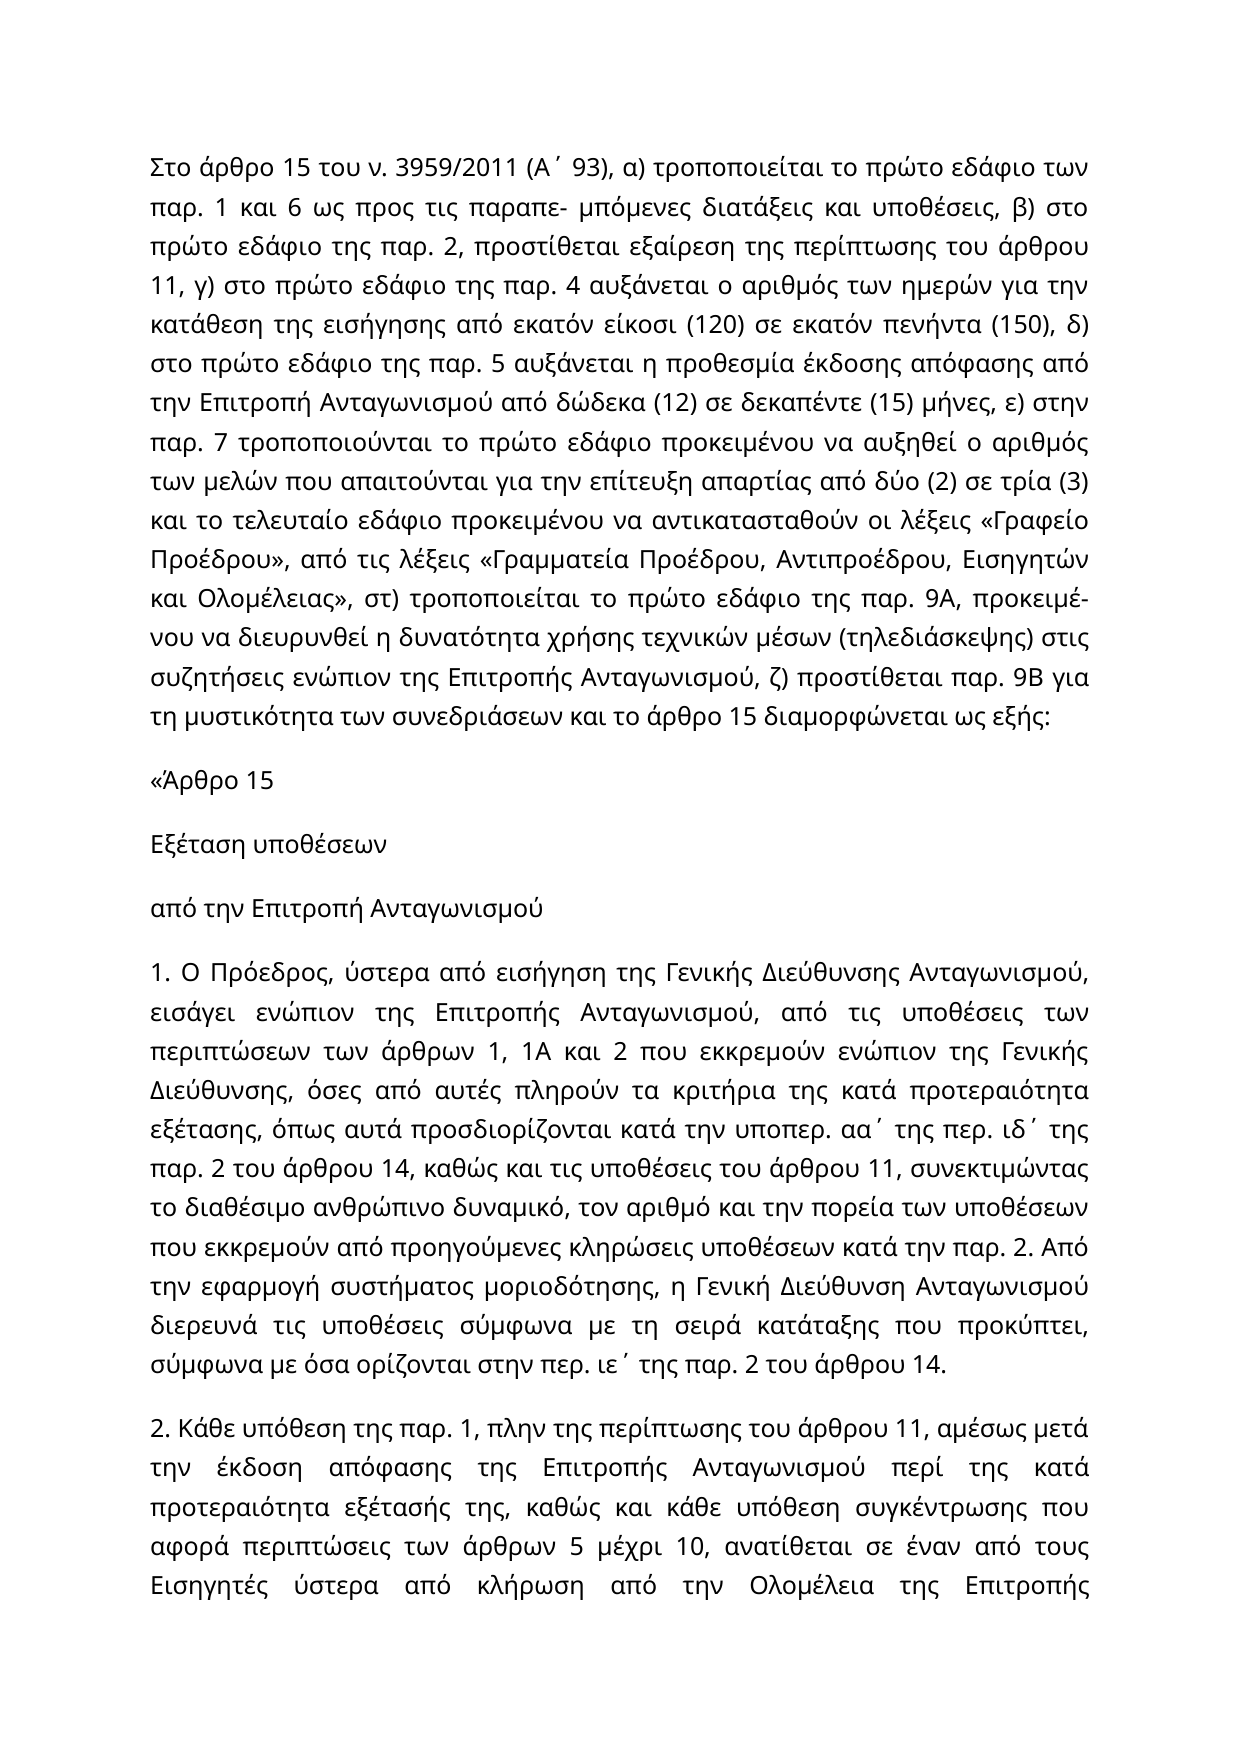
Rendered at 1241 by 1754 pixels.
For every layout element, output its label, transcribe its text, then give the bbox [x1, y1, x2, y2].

text 1. Ο Πρόεδρος, ύστερα από εισήγηση της Γενικής Διεύθυνσης Ανταγωνισμού, εισάγει ενώπιον της Επιτροπής Ανταγωνισμού, από τις υποθέσεις των περιπτώσεων των άρθρων 1, 1Α και 2 που εκκρεμούν ενώπιον της Γενικής Διεύθυνσης, όσες από αυτές πληρούν τα κριτήρια της κατά προτεραιότητα εξέτασης, όπως αυτά προσδιορίζονται κατά την υποπερ. αα΄ της περ. ιδ΄ της παρ. 2 του άρθρου 14, καθώς και τις υποθέσεις του άρθρου 11, συνεκτιμώντας το διαθέσιμο ανθρώπινο δυναμικό, τον αριθμό και την πορεία των υποθέσεων που εκκρεμούν από προηγούμενες κληρώσεις υποθέσεων κατά την παρ. 2. Από την εφαρμογή συστήματος μοριοδότησης, η Γενική Διεύθυνση Ανταγωνισμού διερευνά τις υποθέσεις σύμφωνα με τη σειρά κατάταξης που προκύπτει, σύμφωνα με όσα ορίζονται στην περ. ιε΄ της παρ. 2 του άρθρου 14. [150, 955, 1090, 1381]
text Εξέταση υποθέσεων [150, 827, 1090, 861]
text 2. Κάθε υπόθεση της παρ. 1, πλην της περίπτωσης του άρθρου 11, αμέσως μετά την έκδοση απόφασης της Επιτροπής Ανταγωνισμού περί της κατά προτεραιότητα εξέτασής της, καθώς και κάθε υπόθεση συγκέντρωσης που αφορά περιπτώσεις των άρθρων 5 μέχρι 10, ανατίθεται σε έναν από τους Εισηγητές ύστερα από κλήρωση από την Ολομέλεια της Επιτροπής [150, 1411, 1090, 1602]
text «Άρθρο 15 [150, 762, 1090, 797]
text από την Επιτροπή Ανταγωνισμού [150, 891, 1090, 925]
text Στο άρθρο 15 του ν. 3959/2011 (Α΄ 93), α) τροποποιείται το πρώτο εδάφιο των παρ. 1 και 6 ως προς τις παραπε- μπόμενες διατάξεις και υποθέσεις, β) στο πρώτο εδάφιο της παρ. 2, προστίθεται εξαίρεση της περίπτωσης του άρθρου 11, γ) στο πρώτο εδάφιο της παρ. 4 αυξάνεται ο αριθμός των ημερών για την κατάθεση της εισήγησης από εκατόν είκοσι (120) σε εκατόν πενήντα (150), δ) στο πρώτο εδάφιο της παρ. 5 αυξάνεται η προθεσμία έκδοσης απόφασης από την Επιτροπή Ανταγωνισμού από δώδεκα (12) σε δεκαπέντε (15) μήνες, ε) στην παρ. 7 τροποποιούνται το πρώτο εδάφιο προκειμένου να αυξηθεί ο αριθμός των μελών που απαιτούνται για την επίτευξη απαρτίας από δύο (2) σε τρία (3) και το τελευταίο εδάφιο προκειμένου να αντικατασταθούν οι λέξεις «Γραφείο Προέδρου», από τις λέξεις «Γραμματεία Προέδρου, Αντιπροέδρου, Εισηγητών και Ολομέλειας», στ) τροποποιείται το πρώτο εδάφιο της παρ. 9Α, προκειμέ- νου να διευρυνθεί η δυνατότητα χρήσης τεχνικών μέσων (τηλεδιάσκεψης) στις συζητήσεις ενώπιον της Επιτροπής Ανταγωνισμού, ζ) προστίθεται παρ. 9Β για τη μυστικότητα των συνεδριάσεων και το άρθρο 15 διαμορφώνεται ως εξής: [150, 150, 1090, 732]
